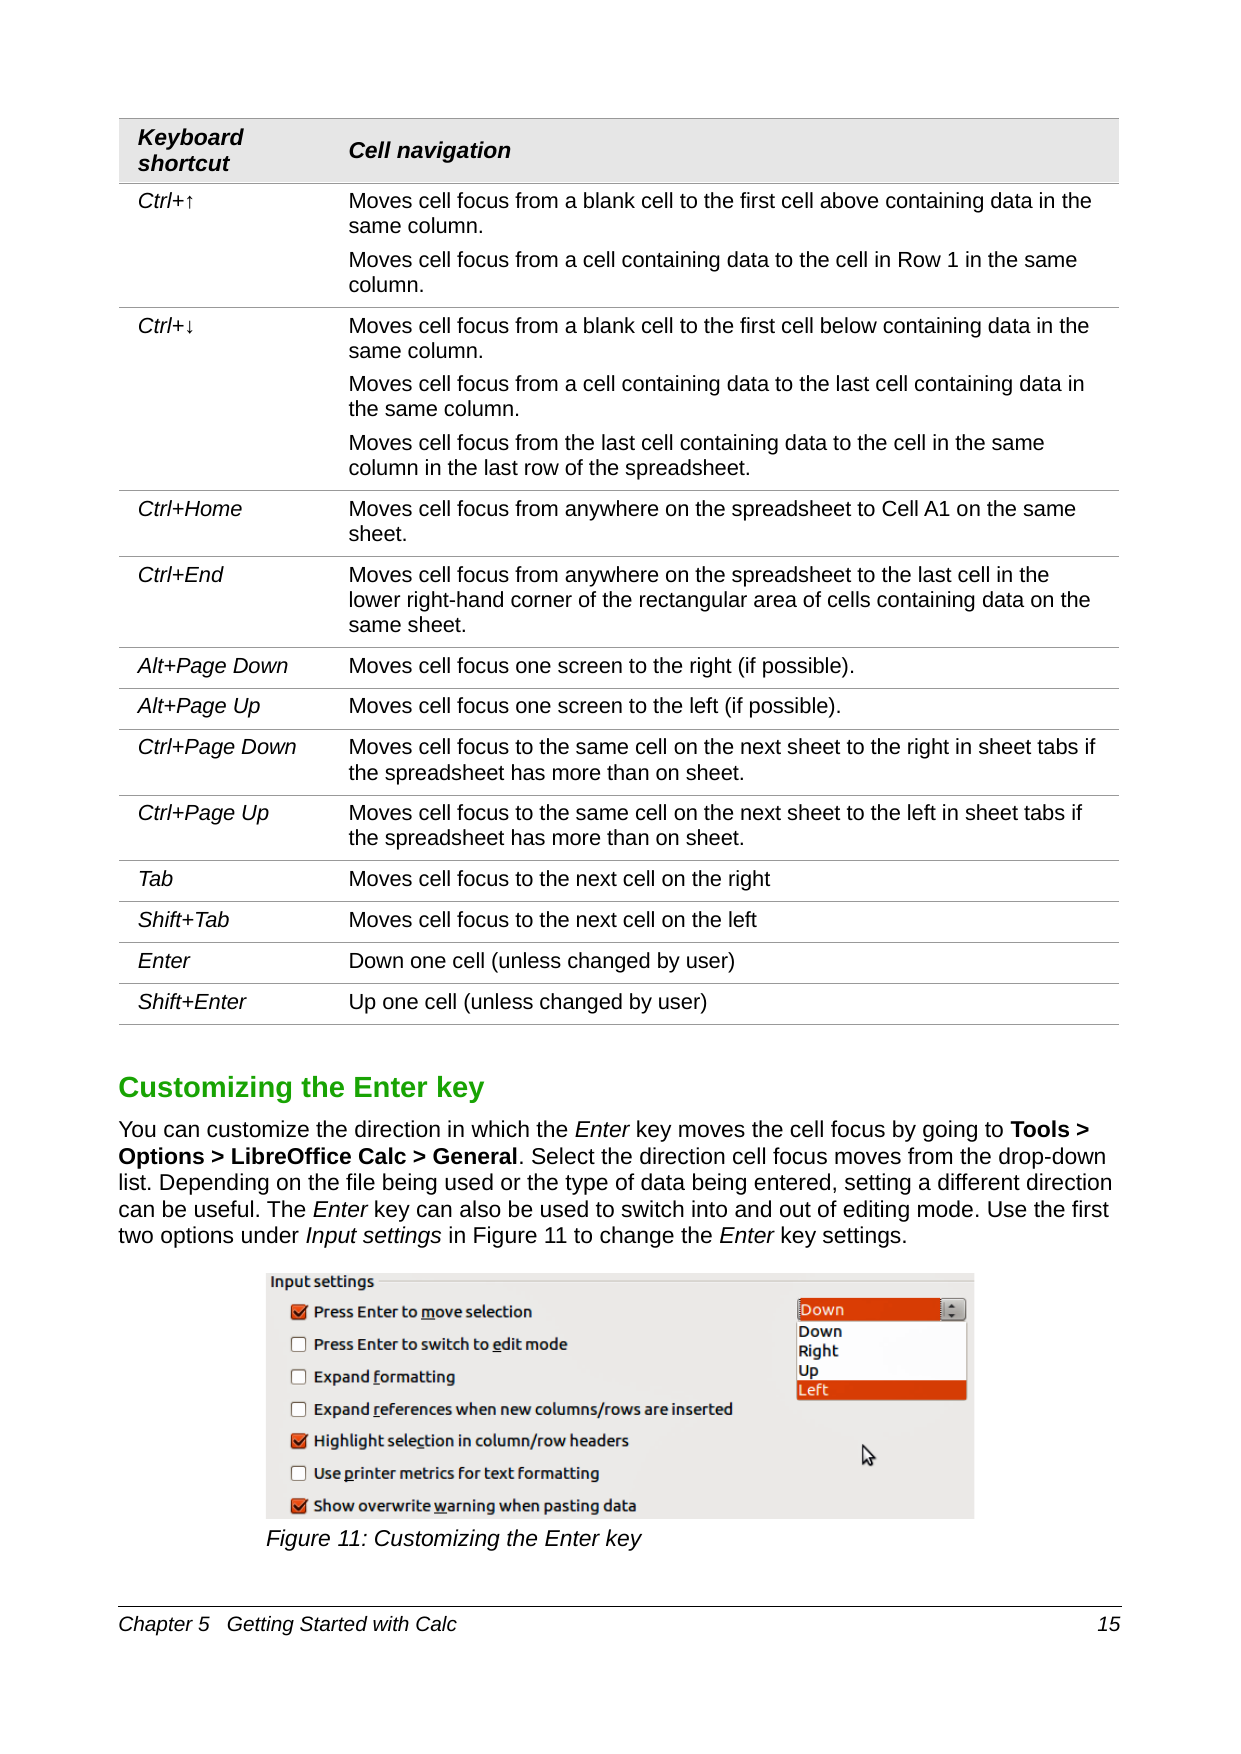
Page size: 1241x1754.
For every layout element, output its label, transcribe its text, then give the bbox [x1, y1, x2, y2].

table_cell Shift+Enter [119, 984, 330, 1024]
table_cell Shift+Tab [119, 902, 330, 942]
table_cell Moves cell focus to the same cell on the next sheet to the right in sheet tabs if the spreadsheet has more than on sheet. [330, 730, 1119, 794]
table_cell Alt+Page Down [119, 648, 330, 688]
table_cell Ctrl+Home [119, 491, 330, 556]
picture [265, 1273, 975, 1519]
subtitle Customizing the Enter key [118, 1071, 1122, 1104]
table_header Cell navigation [330, 119, 1119, 182]
table_cell Moves cell focus to the next cell on the right [330, 861, 1119, 901]
table_cell Moves cell focus from a blank cell to the first cell above containing data in the same column. Moves cell focus from a cell containing data to the cell in Row 1 in the same column. [330, 184, 1119, 307]
table_cell Ctrl+Page Up [119, 796, 330, 860]
table_cell Moves cell focus to the next cell on the left [330, 902, 1119, 942]
table_cell Down one cell (unless changed by user) [330, 943, 1119, 983]
table_cell Ctrl+Page Down [119, 730, 330, 794]
table_cell Moves cell focus from anywhere on the spreadsheet to Cell A1 on the same sheet. [330, 491, 1119, 556]
table_cell Moves cell focus from a blank cell to the first cell below containing data in the same column. Moves cell focus from a cell containing data to the last cell containing data in the same column. Moves cell focus from the last cell containing data to the cell in the same column in the last row of the spreadsheet. [330, 308, 1119, 490]
table_cell Ctrl+↑ [119, 184, 330, 307]
text Figure 11: Customizing the Enter key [266, 1525, 974, 1552]
table_cell Moves cell focus one screen to the right (if possible). [330, 648, 1119, 688]
table_header Keyboard shortcut [119, 119, 330, 182]
table_cell Moves cell focus from anywhere on the spreadsheet to the last cell in the lower right-hand corner of the rectangular area of cells containing data on the same sheet. [330, 557, 1119, 647]
table_cell Ctrl+↓ [119, 308, 330, 490]
table_cell Up one cell (unless changed by user) [330, 984, 1119, 1024]
table_cell Enter [119, 943, 330, 983]
table_cell Ctrl+End [119, 557, 330, 647]
table_cell Tab [119, 861, 330, 901]
table_cell Moves cell focus one screen to the left (if possible). [330, 689, 1119, 728]
table_cell Alt+Page Up [119, 689, 330, 728]
text You can customize the direction in which the Enter key moves the cell focus by going to Tools > Options > LibreOffice Calc > General. Select the direction cell focus moves from the drop-down list. Depending on the file being used or the type of data being entered, setting a different direction can be useful. The Enter key can also be used to switch into and out of editing mode. Use the first two options under Input settings in Figure 11 to change the Enter key settings. [118, 1116, 1122, 1248]
table_cell Moves cell focus to the same cell on the next sheet to the left in sheet tabs if the spreadsheet has more than on sheet. [330, 796, 1119, 860]
